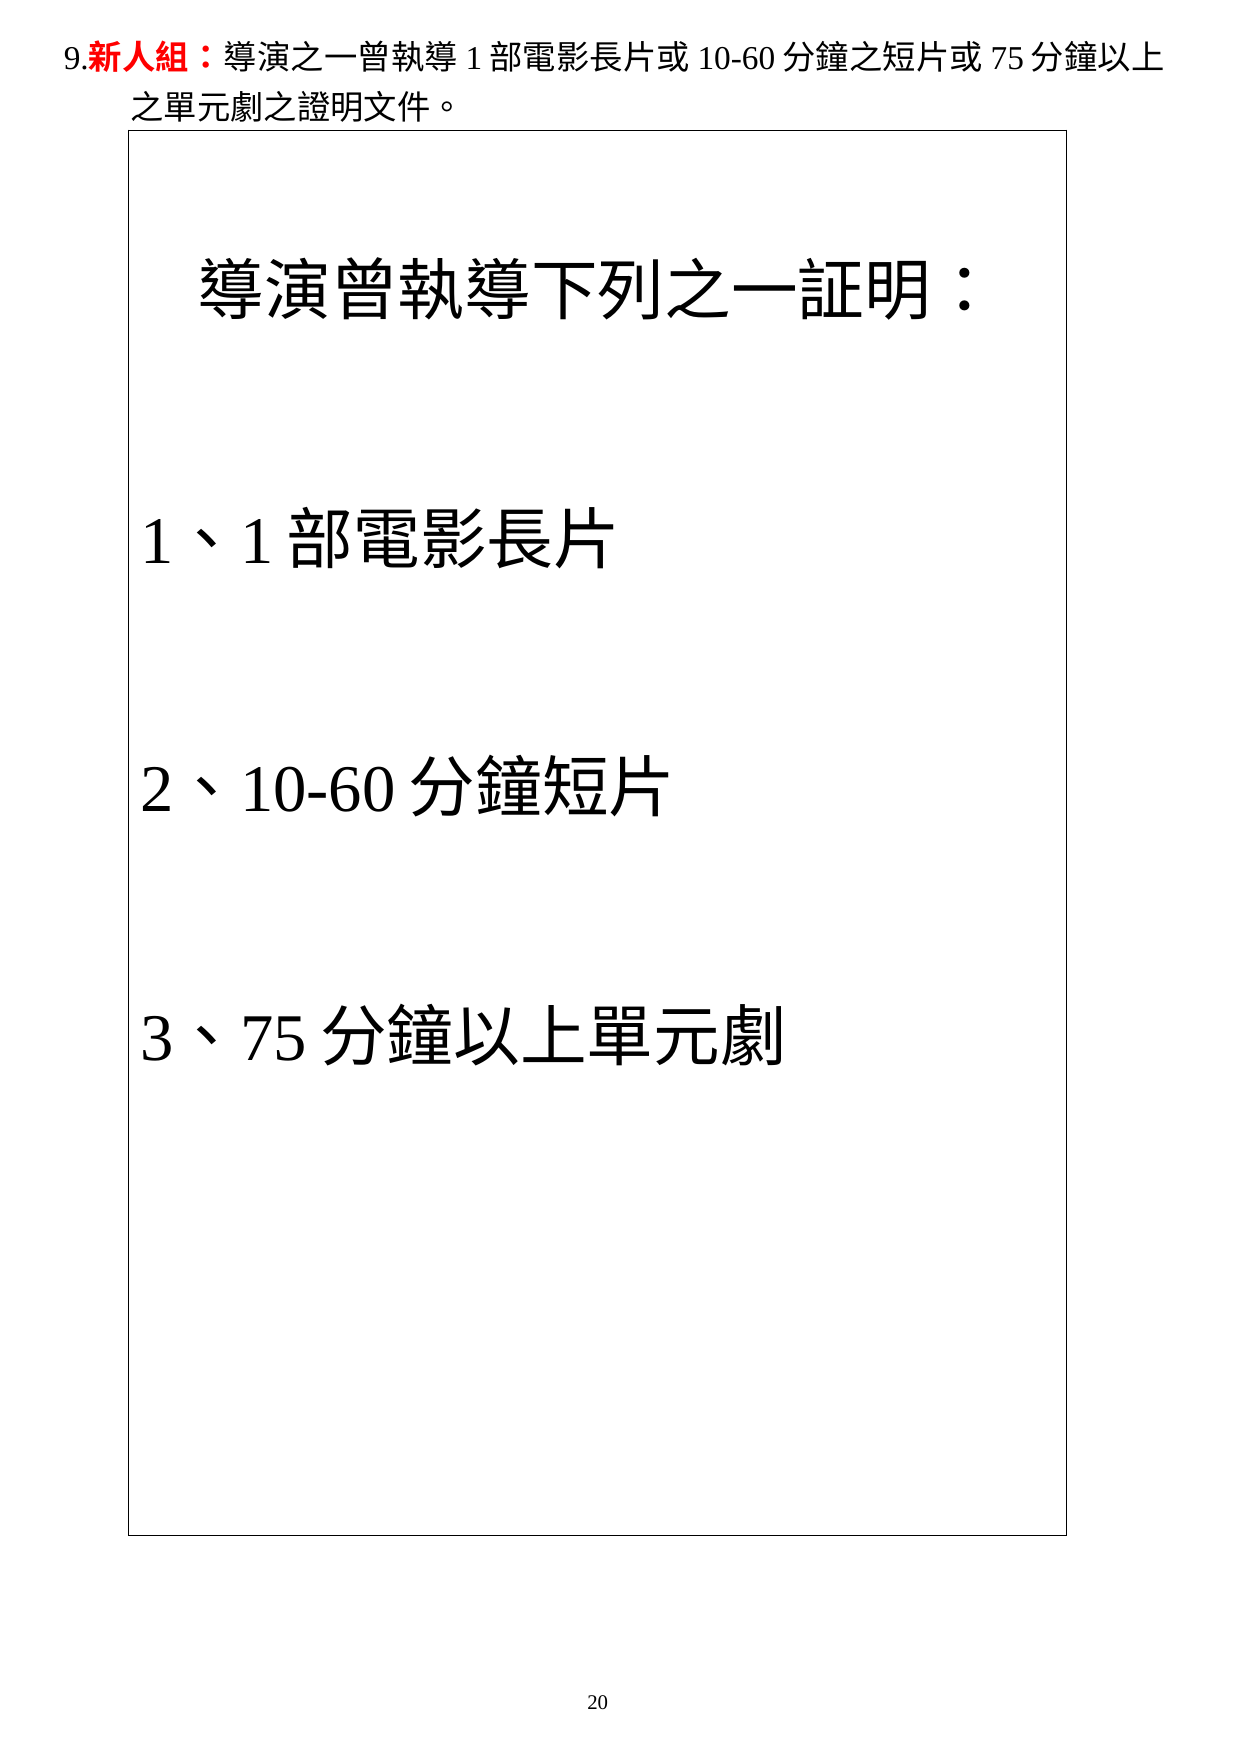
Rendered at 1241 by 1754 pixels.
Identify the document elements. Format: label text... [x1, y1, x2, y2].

table_header 導演曾執導下列之一証明： 1、1部電影長片 2、10-60分鐘短片 3、75分鐘以上單元劇 [129, 131, 1066, 1535]
text 9.新人組：導演之一曾執導1部電影長片或10-60分鐘之短片或75分鐘以上之單元劇之證明文件。 [63, 29, 1165, 129]
